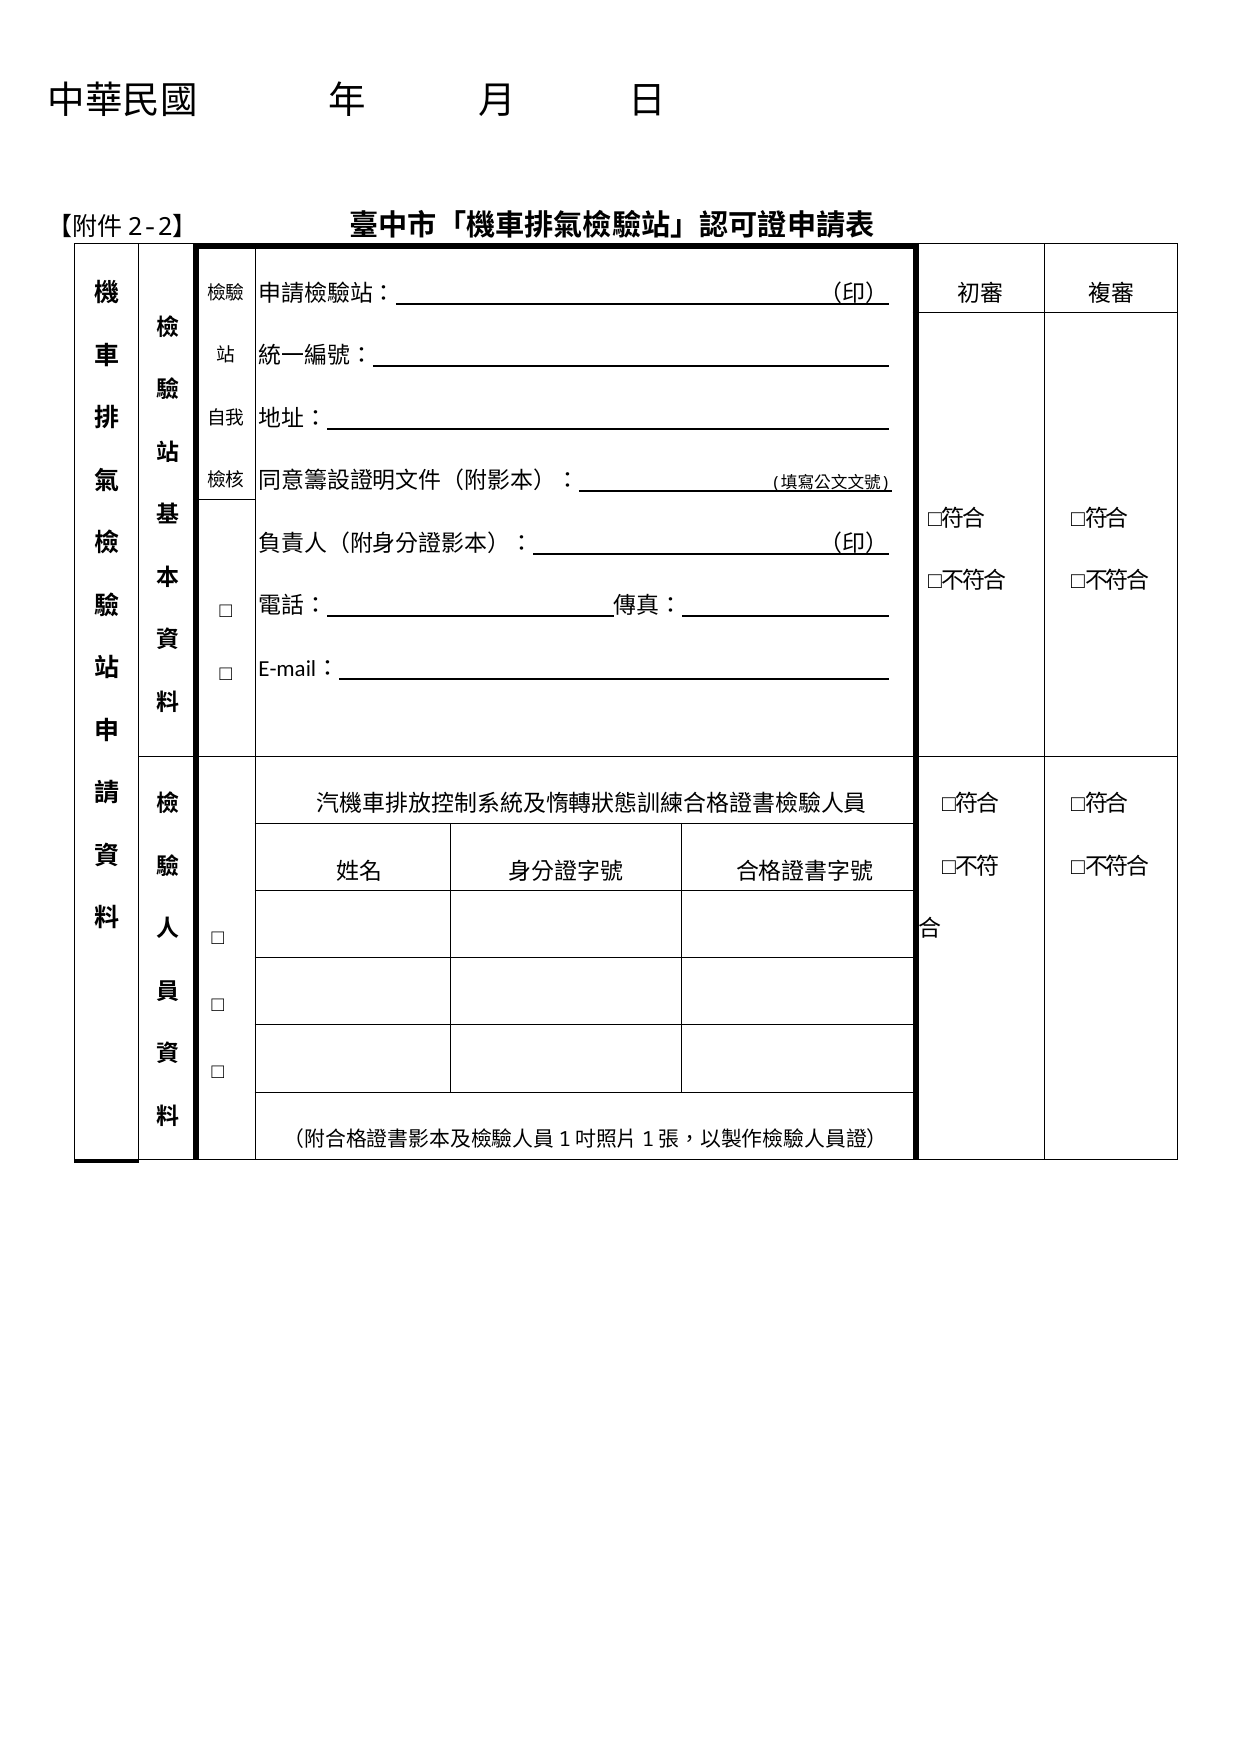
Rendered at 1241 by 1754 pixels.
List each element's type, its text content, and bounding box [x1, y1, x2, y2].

table_cell □ [199, 957, 255, 1024]
table_cell [199, 1092, 255, 1159]
table_cell □符合 □不符合 [1045, 757, 1177, 1159]
table_cell [682, 891, 913, 957]
table_cell [199, 757, 255, 890]
table_cell [256, 958, 450, 1024]
table_cell 汽機車排放控制系統及惰轉狀態訓練合格證書檢驗人員 [256, 757, 913, 823]
table_header 機 車 排 氣 檢 驗 站 申 請 資 料 [75, 244, 138, 1159]
table_cell 姓名 [256, 824, 450, 890]
table_cell [451, 1025, 681, 1092]
table_header 檢驗站基本資料 [139, 244, 193, 756]
table_cell □ [199, 890, 255, 957]
table_cell □符合 □不符合 [919, 313, 1044, 756]
table_cell □ □ [199, 500, 255, 756]
text 【附件2-2】 臺中市「機車排氣檢驗站」認可證申請表 [47, 181, 1205, 243]
table_cell [256, 1025, 450, 1092]
table_cell （附合格證書影本及檢驗人員1吋照片1張，以製作檢驗人員證） [256, 1093, 913, 1159]
table_header 檢驗站 自我 檢核 [199, 249, 255, 499]
table_header 初審 [919, 244, 1044, 312]
table_cell [682, 1025, 913, 1092]
table_cell 合格證書字號 [682, 824, 913, 890]
table_cell □符合 □不符合 [919, 757, 1044, 1159]
table_header 複審 [1045, 244, 1177, 312]
table_cell [256, 891, 450, 957]
table_cell [451, 958, 681, 1024]
table_cell [682, 958, 913, 1024]
table_cell □ [199, 1024, 255, 1092]
table_header 申請檢驗站： （印） 統一編號： 地址： 同意籌設證明文件（附影本）： (填寫公文文號) 負責人（附身分證影本）： （印） 電話： 傳真： E-mail： [256, 249, 913, 756]
table_cell 檢驗人員資料 [139, 757, 193, 1159]
table_cell □符合 □不符合 [1045, 313, 1177, 756]
table_cell [451, 891, 681, 957]
text 中華民國 年 月 日 [47, 56, 1205, 118]
table_cell 身分證字號 [451, 824, 681, 890]
